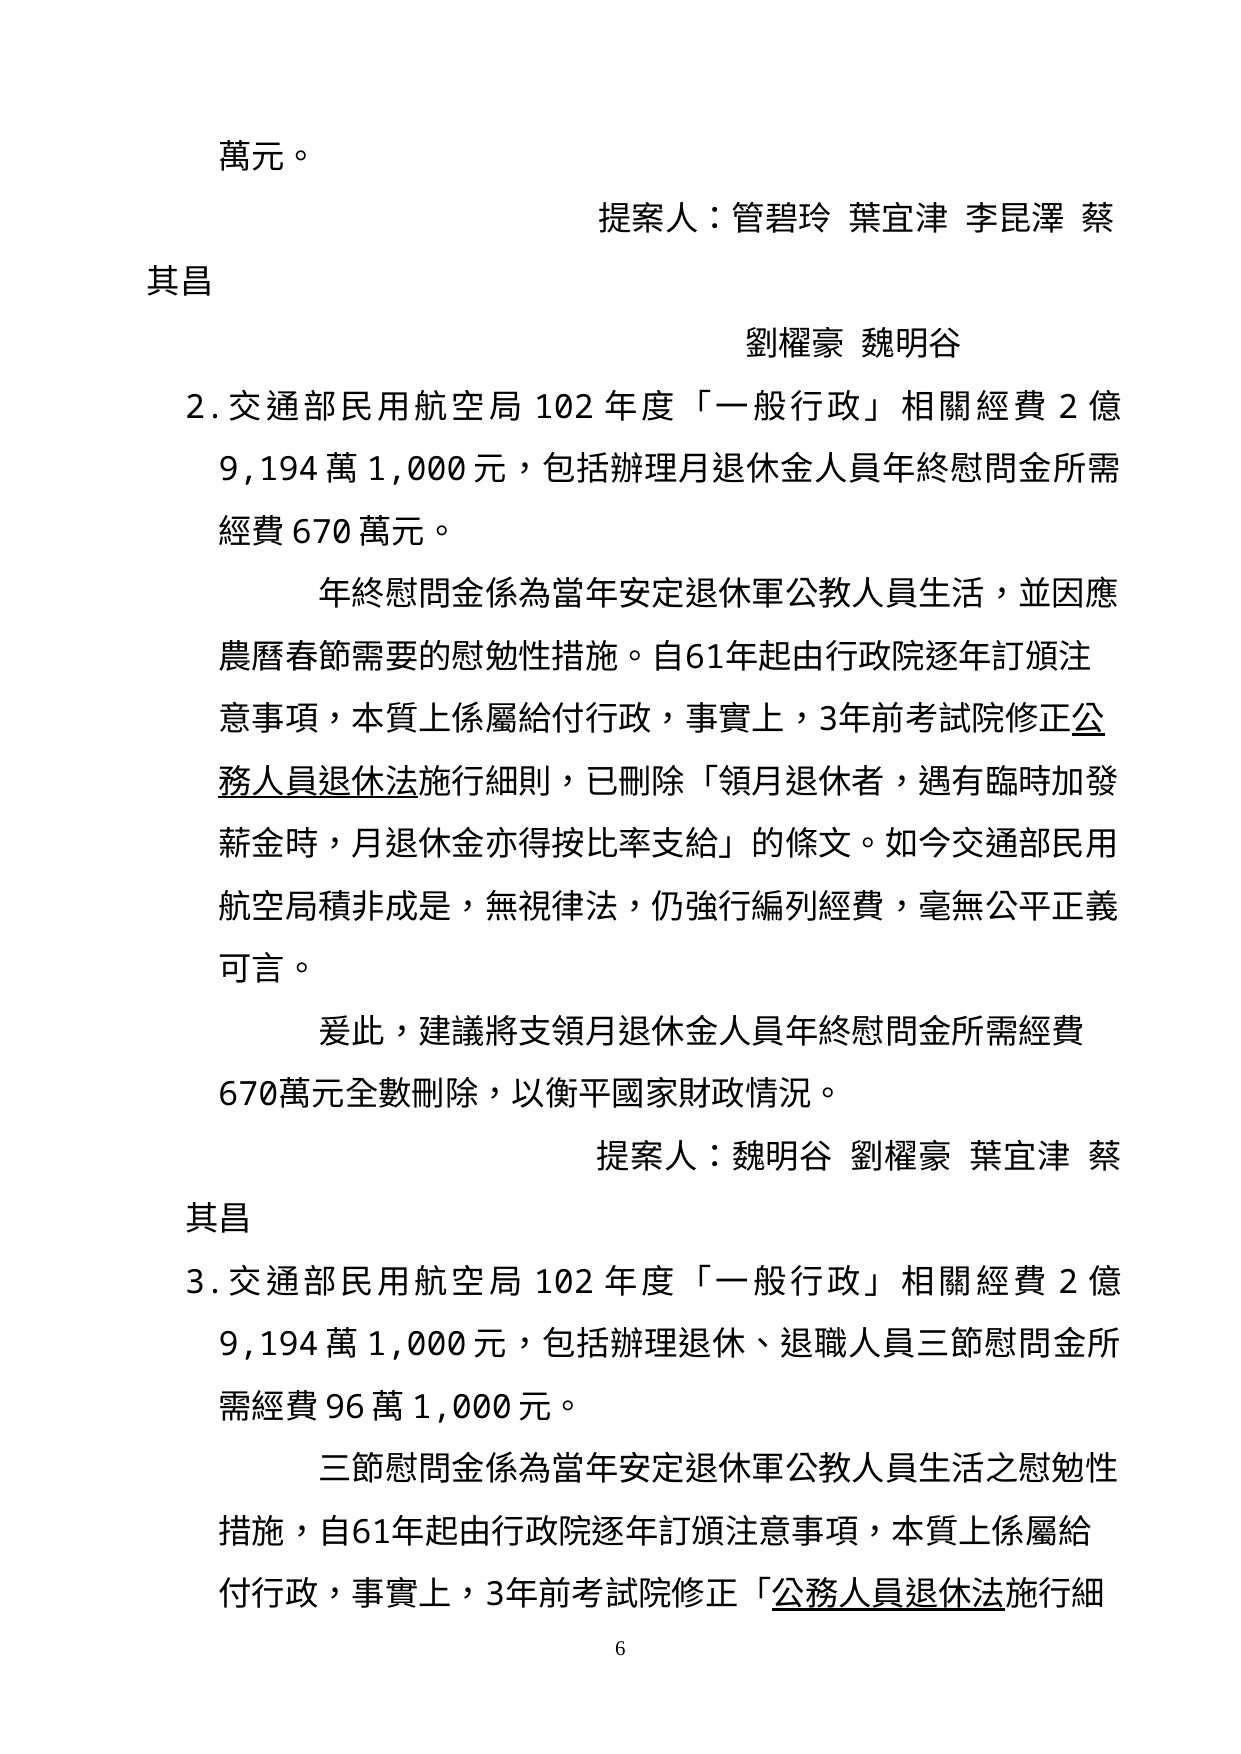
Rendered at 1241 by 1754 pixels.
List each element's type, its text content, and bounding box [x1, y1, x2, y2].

text 提案人：管碧玲 葉宜津 李昆澤 蔡其昌 [118, 175, 1122, 300]
text 劉櫂豪 魏明谷 [185, 300, 1122, 362]
text 3.交通部民用航空局102年度「一般行政」相關經費2億9,194萬1,000元，包括辦理退休、退職人員三節慰問金所需經費96萬1,000元。 [185, 1237, 1122, 1425]
text 提案人：魏明谷 劉櫂豪 葉宜津 蔡其昌 [185, 1112, 1122, 1237]
text 2.交通部民用航空局102年度「一般行政」相關經費2億9,194萬1,000元，包括辦理月退休金人員年終慰問金所需經費670萬元。 [185, 362, 1122, 550]
text 三節慰問金係為當年安定退休軍公教人員生活之慰勉性措施，自61年起由行政院逐年訂頒注意事項，本質上係屬給付行政，事實上，3年前考試院修正「公務人員退休法施行細 [118, 1425, 1122, 1612]
text 爰此，建議將支領月退休金人員年終慰問金所需經費670萬元全數刪除，以衡平國家財政情況。 [118, 987, 1122, 1112]
text 萬元。 [185, 112, 1122, 175]
text 年終慰問金係為當年安定退休軍公教人員生活，並因應農曆春節需要的慰勉性措施。自61年起由行政院逐年訂頒注意事項，本質上係屬給付行政，事實上，3年前考試院修正公務人員退休法施行細則，已刪除「領月退休者，遇有臨時加發薪金時，月退休金亦得按比率支給」的條文。如今交通部民用航空局積非成是，無視律法，仍強行編列經費，毫無公平正義可言。 [118, 550, 1122, 987]
